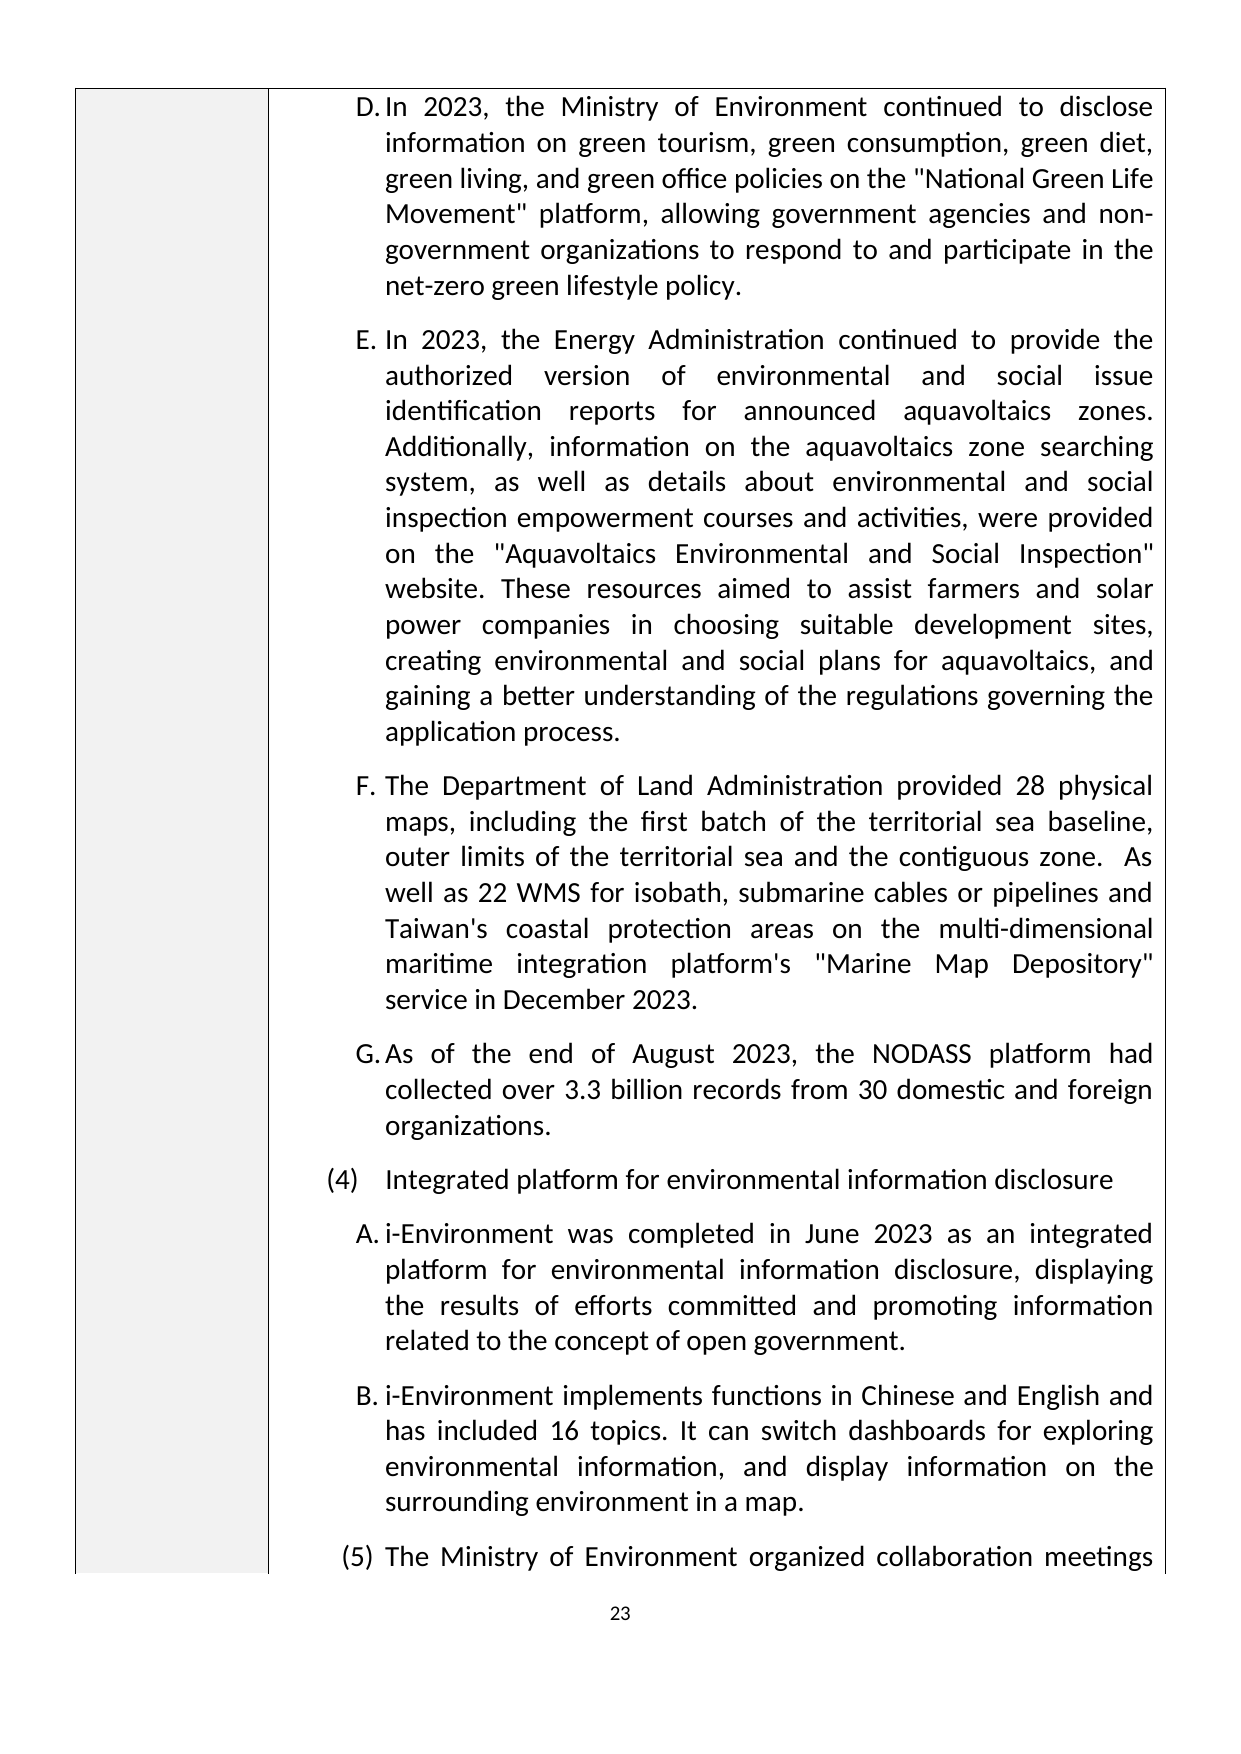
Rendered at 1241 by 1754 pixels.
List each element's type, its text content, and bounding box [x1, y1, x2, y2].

table_cell D. In 2023, the Ministry of Environment continued to disclose information on green tourism, green consumption, green diet, green living, and green office policies on the "National Green Life Movement" platform, allowing government agencies and non-government organizations to respond to and participate in the net-zero green lifestyle policy. E. In 2023, the Energy Administration continued to provide the authorized version of environmental and social issue identification reports for announced aquavoltaics zones. Additionally, information on the aquavoltaics zone searching system, as well as details about environmental and social inspection empowerment courses and activities, were provided on the "Aquavoltaics Environmental and Social Inspection" website. These resources aimed to assist farmers and solar power companies in choosing suitable development sites, creating environmental and social plans for aquavoltaics, and gaining a better understanding of the regulations governing the application process. F. The Department of Land Administration provided 28 physical maps, including the first batch of the territorial sea baseline, outer limits of the territorial sea and the contiguous zone. As well as 22 WMS for isobath, submarine cables or pipelines and Taiwan's coastal protection areas on the multi-dimensional maritime integration platform's "Marine Map Depository" service in December 2023. G. As of the end of August 2023, the NODASS platform had collected over 3.3 billion records from 30 domestic and foreign organizations. (4) Integrated platform for environmental information disclosure A. i-Environment was completed in June 2023 as an integrated platform for environmental information disclosure, displaying the results of efforts committed and promoting information related to the concept of open government. B. i-Environment implements functions in Chinese and English and has included 16 topics. It can switch dashboards for exploring environmental information, and display information on the surrounding environment in a map. (5) The Ministry of Environment organized collaboration meetings [269, 89, 1165, 1573]
table_cell [76, 89, 268, 1573]
